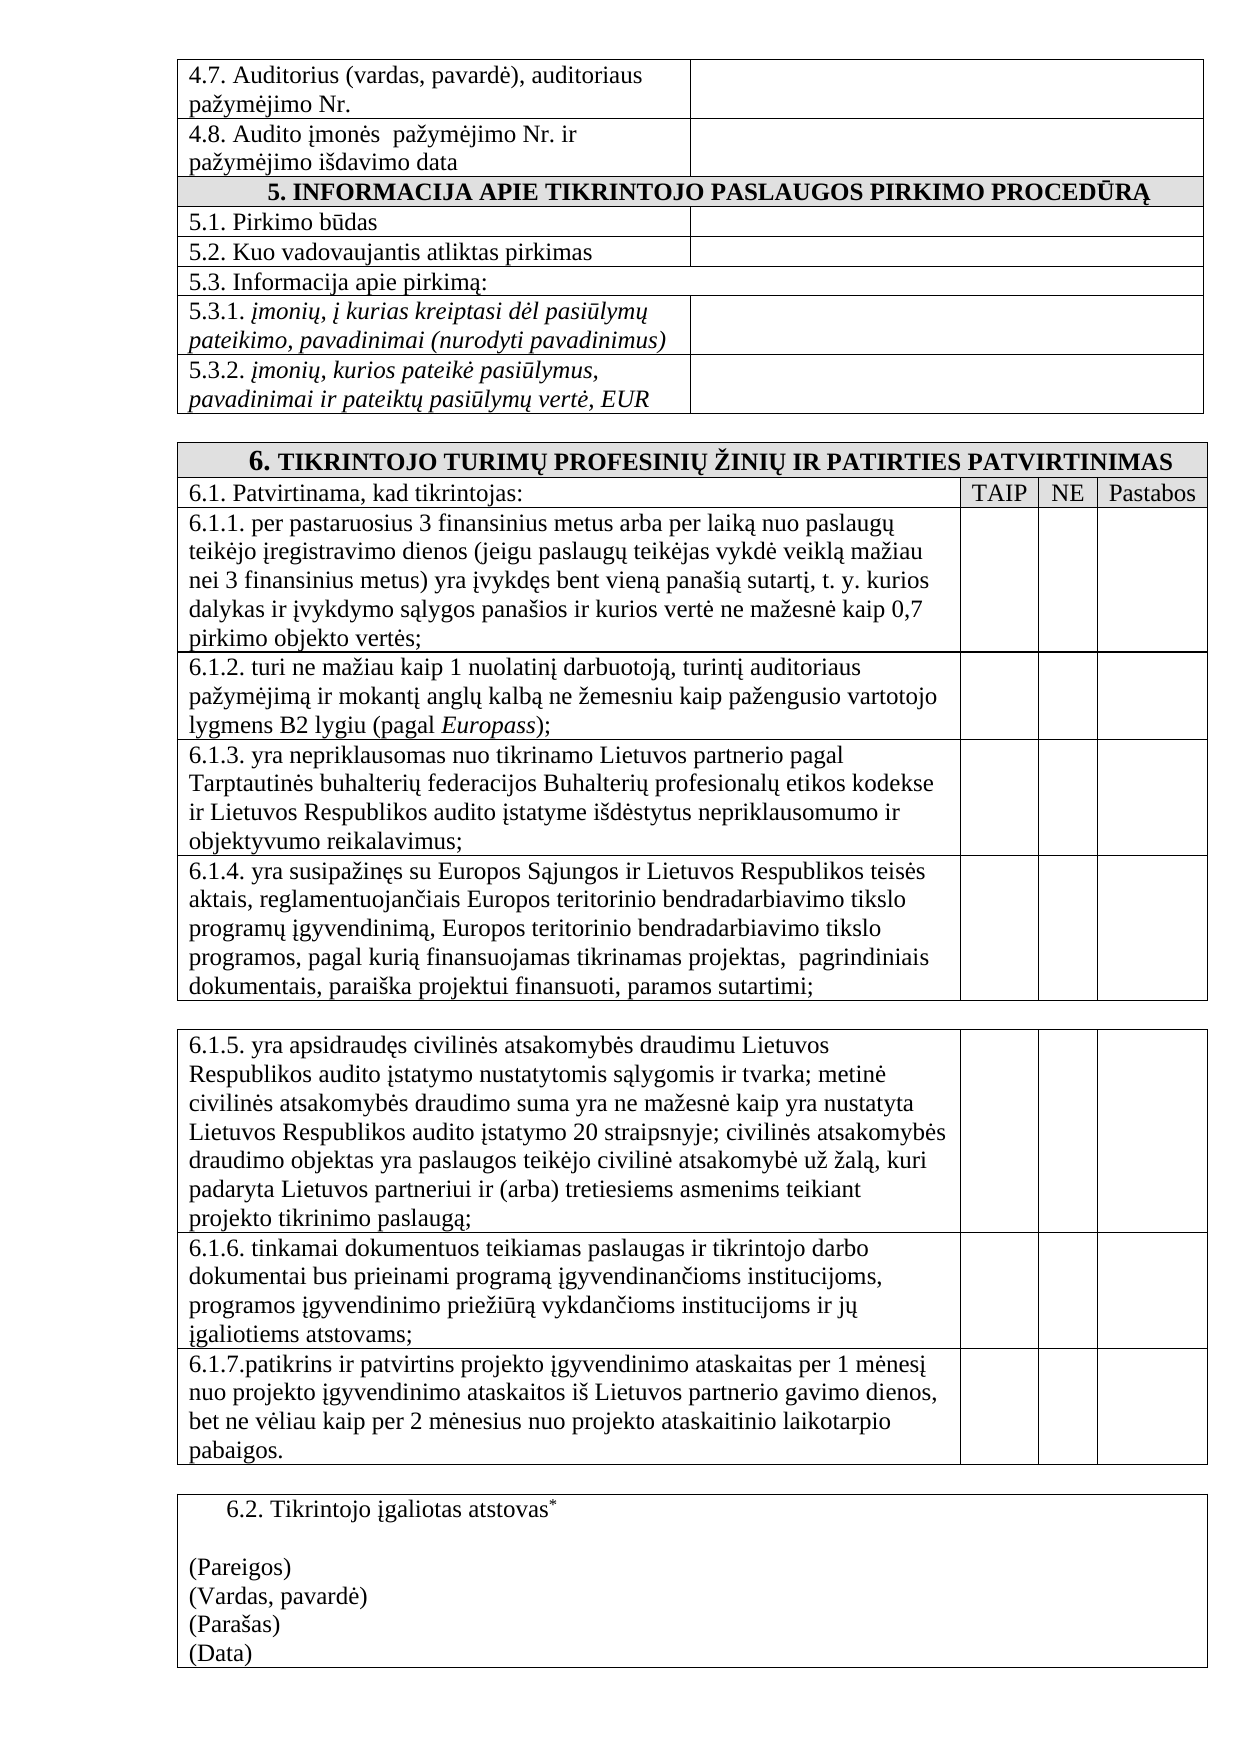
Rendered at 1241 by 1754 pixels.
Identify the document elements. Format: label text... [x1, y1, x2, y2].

table_cell 6.1.1. per pastaruosius 3 finansinius metus arba per laiką nuo paslaugų teikėjo įregistravimo dienos (jeigu paslaugų teikėjas vykdė veiklą mažiau nei 3 finansinius metus) yra įvykdęs bent vieną panašią sutartį, t. y. kurios dalykas ir įvykdymo sąlygos panašios ir kurios vertė ne mažesnė kaip 0,7 pirkimo objekto vertės; [178, 508, 960, 651]
table_cell 4.7. Auditorius (vardas, pavardė), auditoriaus pažymėjimo Nr. [178, 60, 690, 118]
table_cell [1039, 1349, 1097, 1464]
table_cell [1098, 653, 1207, 739]
table_cell [1098, 856, 1207, 999]
table_cell 6.1.6. tinkamai dokumentuos teikiamas paslaugas ir tikrintojo darbo dokumentai bus prieinami programą įgyvendinančioms institucijoms, programos įgyvendinimo priežiūrą vykdančioms institucijoms ir jų įgaliotiems atstovams; [178, 1233, 960, 1348]
table_cell [691, 355, 1203, 412]
table_cell 6.1.2. turi ne mažiau kaip 1 nuolatinį darbuotoją, turintį auditoriaus pažymėjimą ir mokantį anglų kalbą ne žemesniu kaip pažengusio vartotojo lygmens B2 lygiu (pagal Europass); [178, 653, 960, 739]
table_cell NE [1039, 478, 1097, 507]
table_cell [1039, 1233, 1097, 1348]
table_cell [1039, 740, 1097, 855]
table_cell [1039, 653, 1097, 739]
table_cell 6.1.7.patikrins ir patvirtins projekto įgyvendinimo ataskaitas per 1 mėnesį nuo projekto įgyvendinimo ataskaitos iš Lietuvos partnerio gavimo dienos, bet ne vėliau kaip per 2 mėnesius nuo projekto ataskaitinio laikotarpio pabaigos. [178, 1349, 960, 1464]
table_cell 5.3.1. įmonių, į kurias kreiptasi dėl pasiūlymų pateikimo, pavadinimai (nurodyti pavadinimus) [178, 296, 690, 354]
table_cell 6.1. Patvirtinama, kad tikrintojas: [178, 478, 960, 507]
table_cell 5.3.2. įmonių, kurios pateikė pasiūlymus, pavadinimai ir pateiktų pasiūlymų vertė, EUR [178, 355, 690, 412]
table_cell [1098, 1349, 1207, 1464]
table_cell [691, 119, 1203, 176]
table_header 6. Tikrintojo turimų profesinių žinių ir patirties patvirtinimas [178, 443, 1207, 477]
table_cell [961, 740, 1038, 855]
table_header 6.2. Tikrintojo įgaliotas atstovas* (Pareigos) (Vardas, pavardė) (Parašas) (Data) [178, 1495, 1207, 1667]
table_cell 5. Informacija apie tikrintojo paslaugos pirkimo procedūrą [178, 177, 1203, 206]
table_cell [691, 60, 1203, 118]
table_cell 4.8. Audito įmonės pažymėjimo Nr. ir pažymėjimo išdavimo data [178, 119, 690, 176]
table_cell [1039, 508, 1097, 651]
table_header [1098, 1030, 1207, 1232]
table_cell [1098, 508, 1207, 651]
table_cell TAIP [961, 478, 1038, 507]
table_cell [691, 207, 1203, 236]
table_cell 6.1.3. yra nepriklausomas nuo tikrinamo Lietuvos partnerio pagal Tarptautinės buhalterių federacijos Buhalterių profesionalų etikos kodekse ir Lietuvos Respublikos audito įstatyme išdėstytus nepriklausomumo ir objektyvumo reikalavimus; [178, 740, 960, 855]
table_cell 6.1.4. yra susipažinęs su Europos Sąjungos ir Lietuvos Respublikos teisės aktais, reglamentuojančiais Europos teritorinio bendradarbiavimo tikslo programų įgyvendinimą, Europos teritorinio bendradarbiavimo tikslo programos, pagal kurią finansuojamas tikrinamas projektas, pagrindiniais dokumentais, paraiška projektui finansuoti, paramos sutartimi; [178, 856, 960, 999]
table_cell Pastabos [1098, 478, 1207, 507]
table_cell [1098, 1233, 1207, 1348]
table_cell [961, 1233, 1038, 1348]
table_cell 5.1. Pirkimo būdas [178, 207, 690, 236]
table_cell [691, 296, 1203, 354]
table_cell [691, 237, 1203, 266]
table_cell [1039, 856, 1097, 999]
table_cell [961, 508, 1038, 651]
table_cell [961, 653, 1038, 739]
table_header 6.1.5. yra apsidraudęs civilinės atsakomybės draudimu Lietuvos Respublikos audito įstatymo nustatytomis sąlygomis ir tvarka; metinė civilinės atsakomybės draudimo suma yra ne mažesnė kaip yra nustatyta Lietuvos Respublikos audito įstatymo 20 straipsnyje; civilinės atsakomybės draudimo objektas yra paslaugos teikėjo civilinė atsakomybė už žalą, kuri padaryta Lietuvos partneriui ir (arba) tretiesiems asmenims teikiant projekto tikrinimo paslaugą; [178, 1030, 960, 1232]
table_cell 5.3. Informacija apie pirkimą: [178, 267, 1203, 295]
table_cell [1098, 740, 1207, 855]
table_cell [961, 856, 1038, 999]
table_cell [961, 1349, 1038, 1464]
table_header [961, 1030, 1038, 1232]
table_header [1039, 1030, 1097, 1232]
table_cell 5.2. Kuo vadovaujantis atliktas pirkimas [178, 237, 690, 266]
